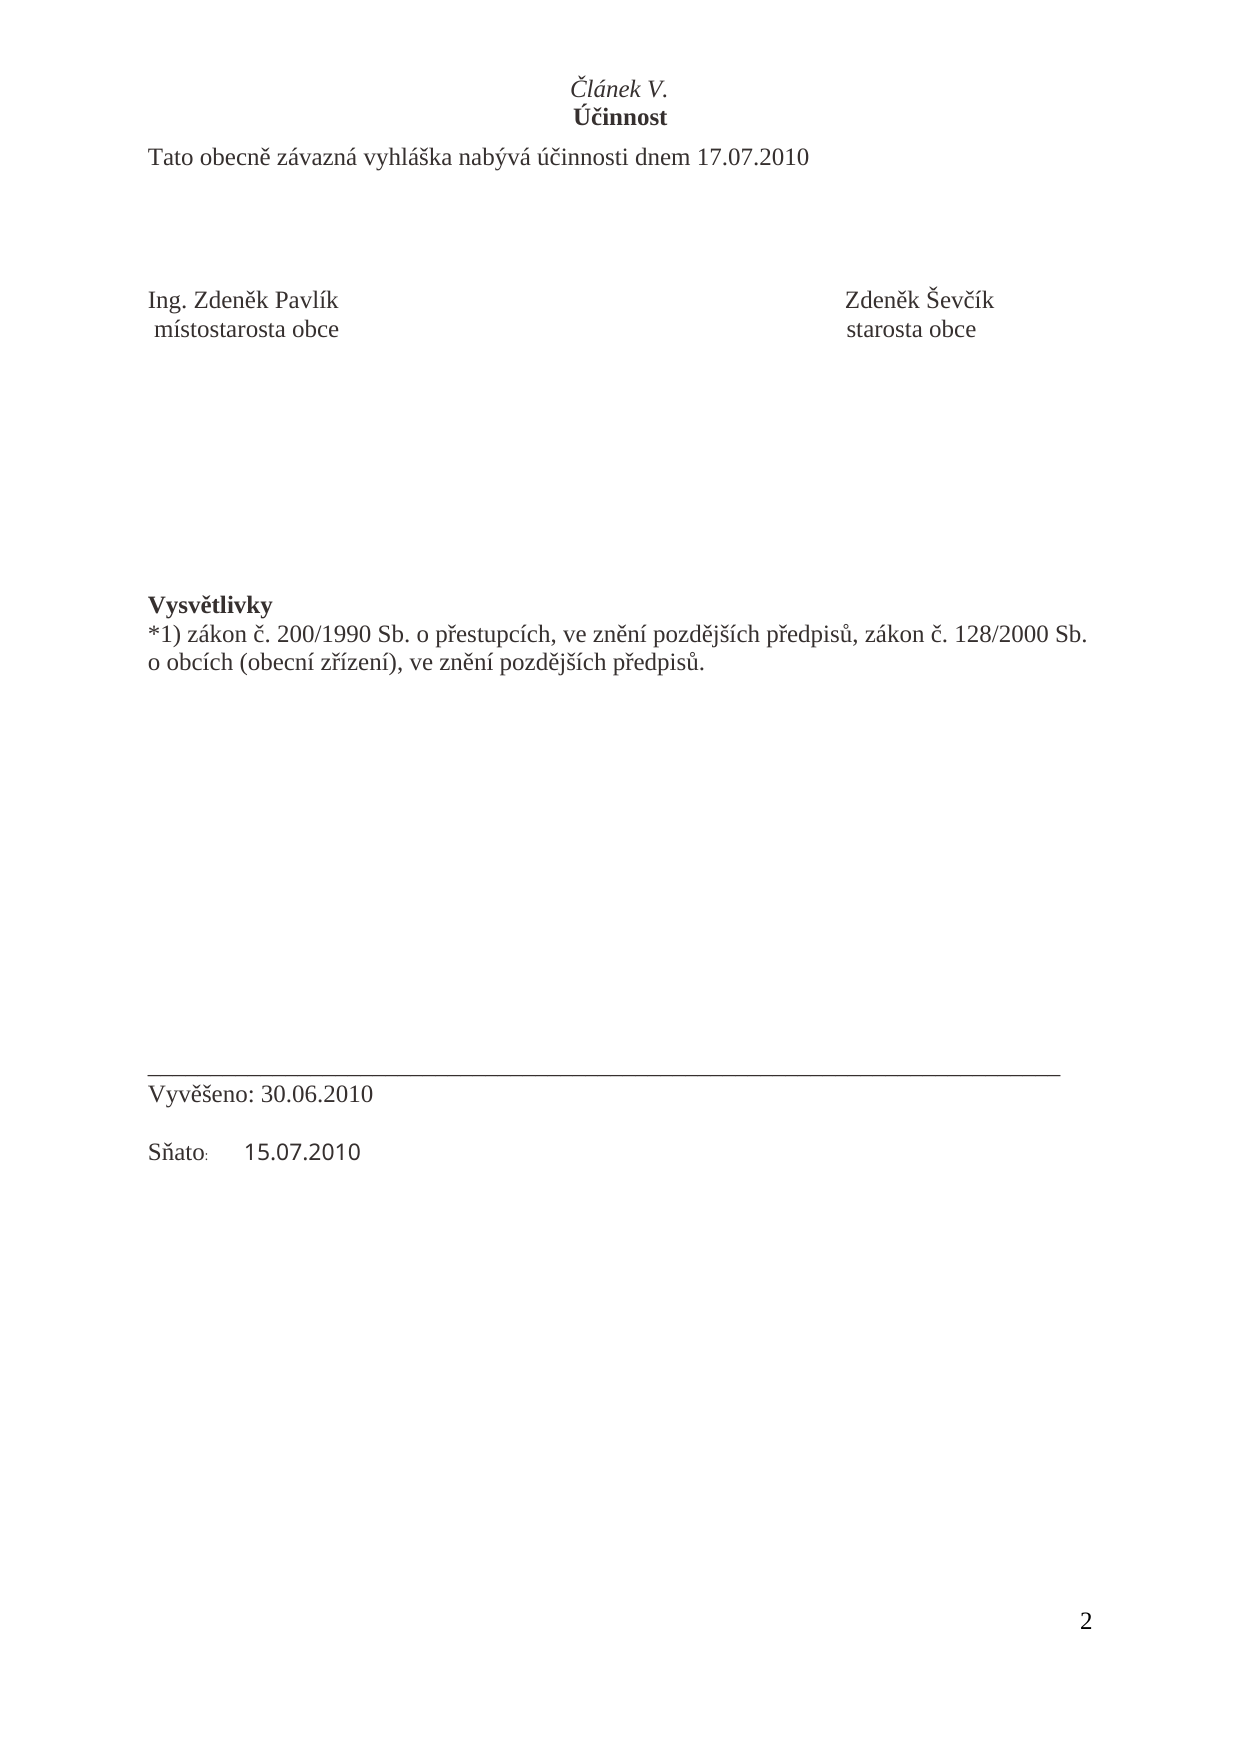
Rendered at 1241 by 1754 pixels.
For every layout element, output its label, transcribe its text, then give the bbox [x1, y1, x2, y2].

text místostarosta obce starosta obce [148, 314, 1093, 343]
text Tato obecně závazná vyhláška nabývá účinnosti dnem 17.07.2010 [148, 142, 1093, 170]
text Článek V. Účinnost [148, 74, 1093, 131]
text Sňato: 15.07.2010 [148, 1136, 1093, 1167]
text Vysvětlivky *1) zákon č. 200/1990 Sb. o přestupcích, ve znění pozdějších předpisů, zákon č. 128/2000 Sb. o obcích (obecní zřízení), ve znění pozdějších předpisů. [148, 590, 1093, 676]
text Ing. Zdeněk Pavlík Zdeněk Ševčík [148, 285, 1093, 314]
text _________________________________________________________________________ Vyvěšeno: 30.06.2010 [148, 1050, 1093, 1107]
